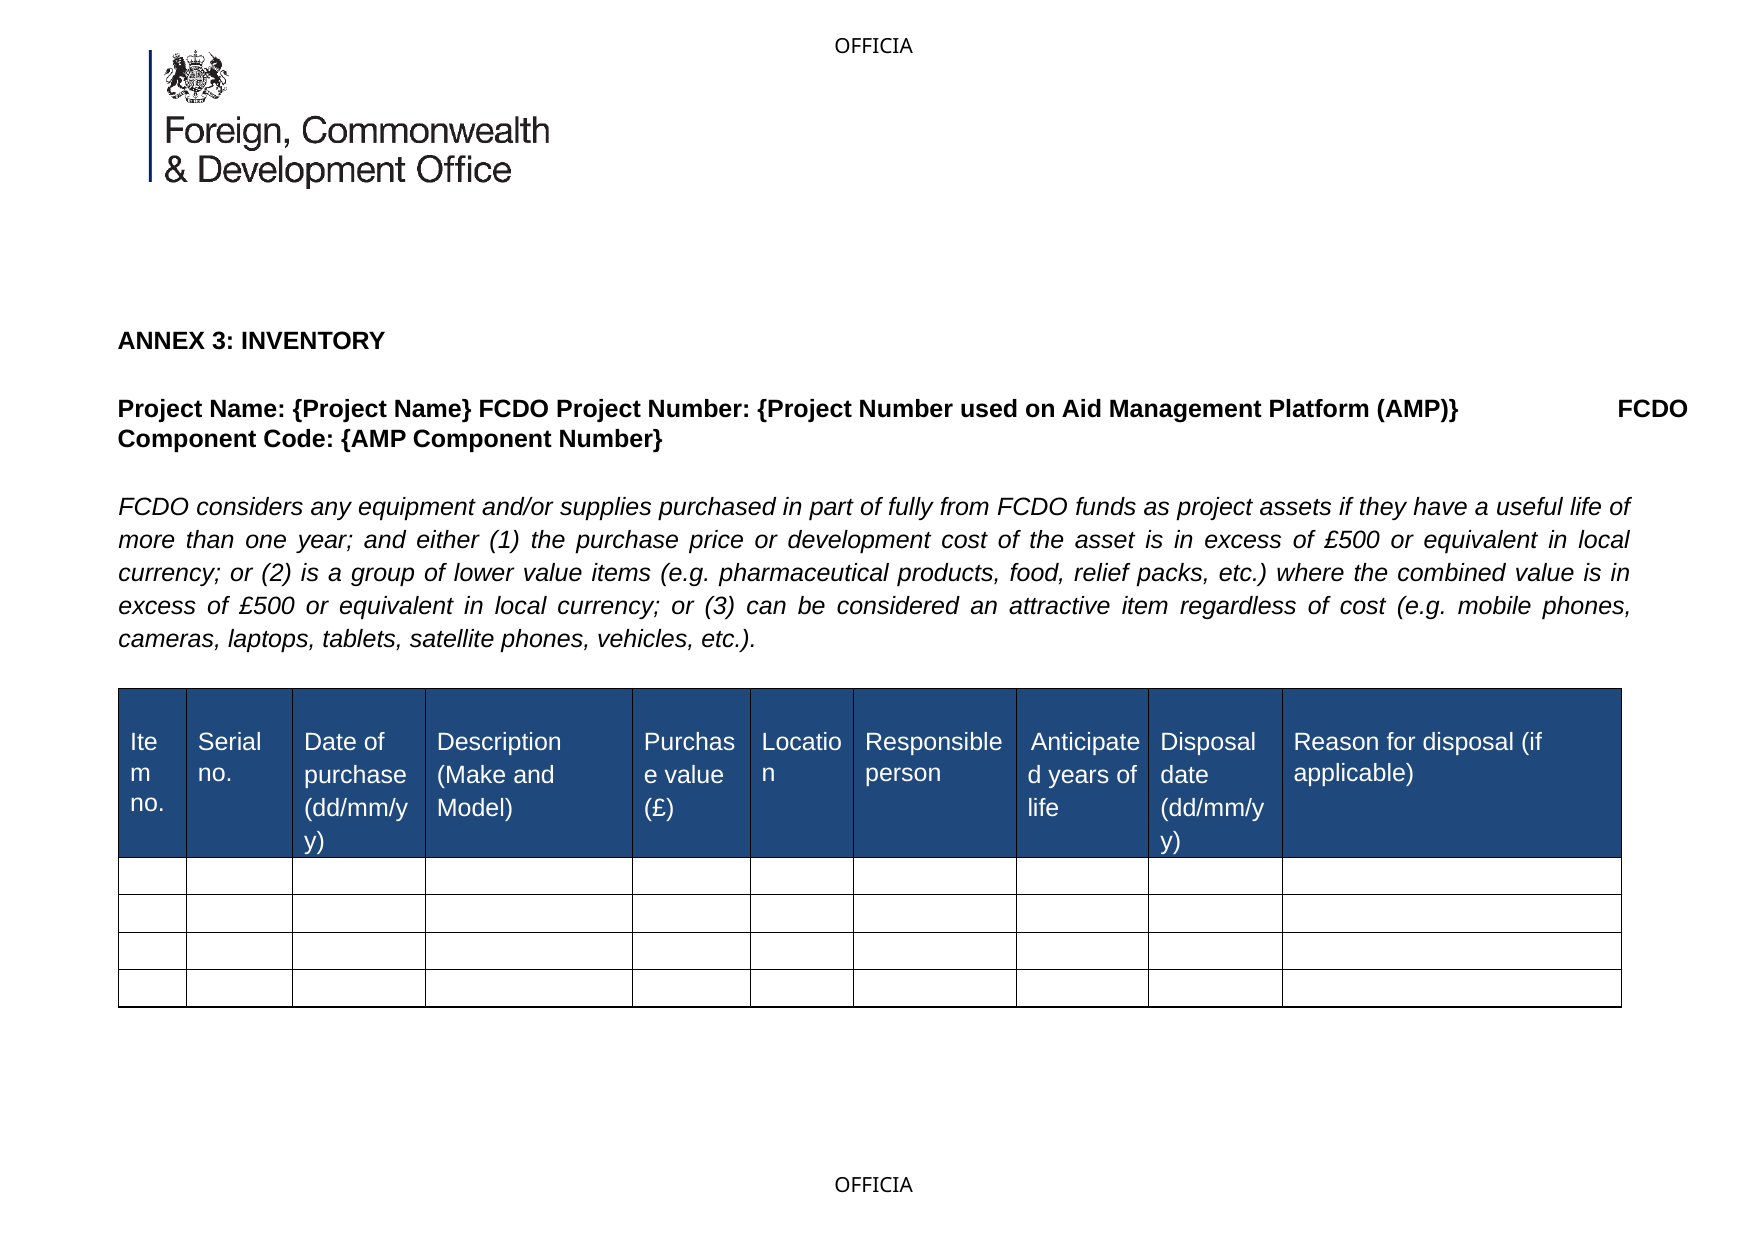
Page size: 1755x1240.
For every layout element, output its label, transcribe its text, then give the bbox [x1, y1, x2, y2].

table_cell [187, 933, 292, 969]
table_cell [1017, 858, 1148, 894]
table_cell [187, 970, 292, 1006]
table_cell [1149, 933, 1282, 969]
table_cell [854, 895, 1016, 932]
table_cell [187, 858, 292, 894]
table_header Serial no. [187, 689, 292, 857]
subtitle Project Name: {Project Name} FCDO Project Number: {Project Number used on Aid Management Platform (AMP)} FCDO Component Code: {AMP Component Number} [117, 394, 1706, 452]
table_cell [633, 970, 750, 1006]
table_cell [187, 895, 292, 932]
table_header Date of purchase (dd/mm/y y) [293, 689, 425, 857]
table_cell [293, 858, 425, 894]
table_cell [1017, 895, 1148, 932]
table_cell [751, 895, 853, 932]
table_cell [119, 933, 186, 969]
table_cell [1017, 970, 1148, 1006]
table_header Reason for disposal (if applicable) [1283, 689, 1621, 857]
table_cell [1283, 933, 1621, 969]
table_cell [1149, 970, 1282, 1006]
table_cell [854, 970, 1016, 1006]
table_cell [751, 970, 853, 1006]
table_cell [854, 858, 1016, 894]
table_header Locatio n [751, 689, 853, 857]
table_cell [119, 895, 186, 932]
table_cell [293, 933, 425, 969]
table_cell [119, 970, 186, 1006]
table_cell [854, 933, 1016, 969]
table_cell [751, 933, 853, 969]
table_cell [633, 895, 750, 932]
table_header Ite m no. [119, 689, 186, 857]
table_cell [293, 895, 425, 932]
table_cell [293, 970, 425, 1006]
table_cell [633, 933, 750, 969]
table_header Disposal date (dd/mm/y y) [1149, 689, 1282, 857]
table_cell [1149, 858, 1282, 894]
table_cell [426, 858, 632, 894]
table_header Description (Make and Model) [426, 689, 632, 857]
table_cell [426, 895, 632, 932]
table_cell [751, 858, 853, 894]
table_cell [1283, 858, 1621, 894]
table_cell [1283, 970, 1621, 1006]
table_cell [426, 970, 632, 1006]
text ANNEX 3: INVENTORY [117, 326, 1706, 355]
table_cell [1017, 933, 1148, 969]
table_header Purchas e value (£) [633, 689, 750, 857]
text FCDO considers any equipment and/or supplies purchased in part of fully from FCDO funds as project assets if they have a useful life of more than one year; and either (1) the purchase price or development cost of the asset is in excess of £500 or equivalent in local currency; or (2) is a group of lower value items (e.g. pharmaceutical products, food, relief packs, etc.) where the combined value is in excess of £500 or equivalent in local currency; or (3) can be considered an attractive item regardless of cost (e.g. mobile phones, cameras, laptops, tablets, satellite phones, vehicles, etc.). [118, 492, 1636, 652]
table_cell [119, 858, 186, 894]
table_cell [1149, 895, 1282, 932]
table_cell [1283, 895, 1621, 932]
table_cell [633, 858, 750, 894]
table_cell [426, 933, 632, 969]
table_header Responsible person [854, 689, 1016, 857]
table_header Anticipate d years of life [1017, 689, 1148, 857]
